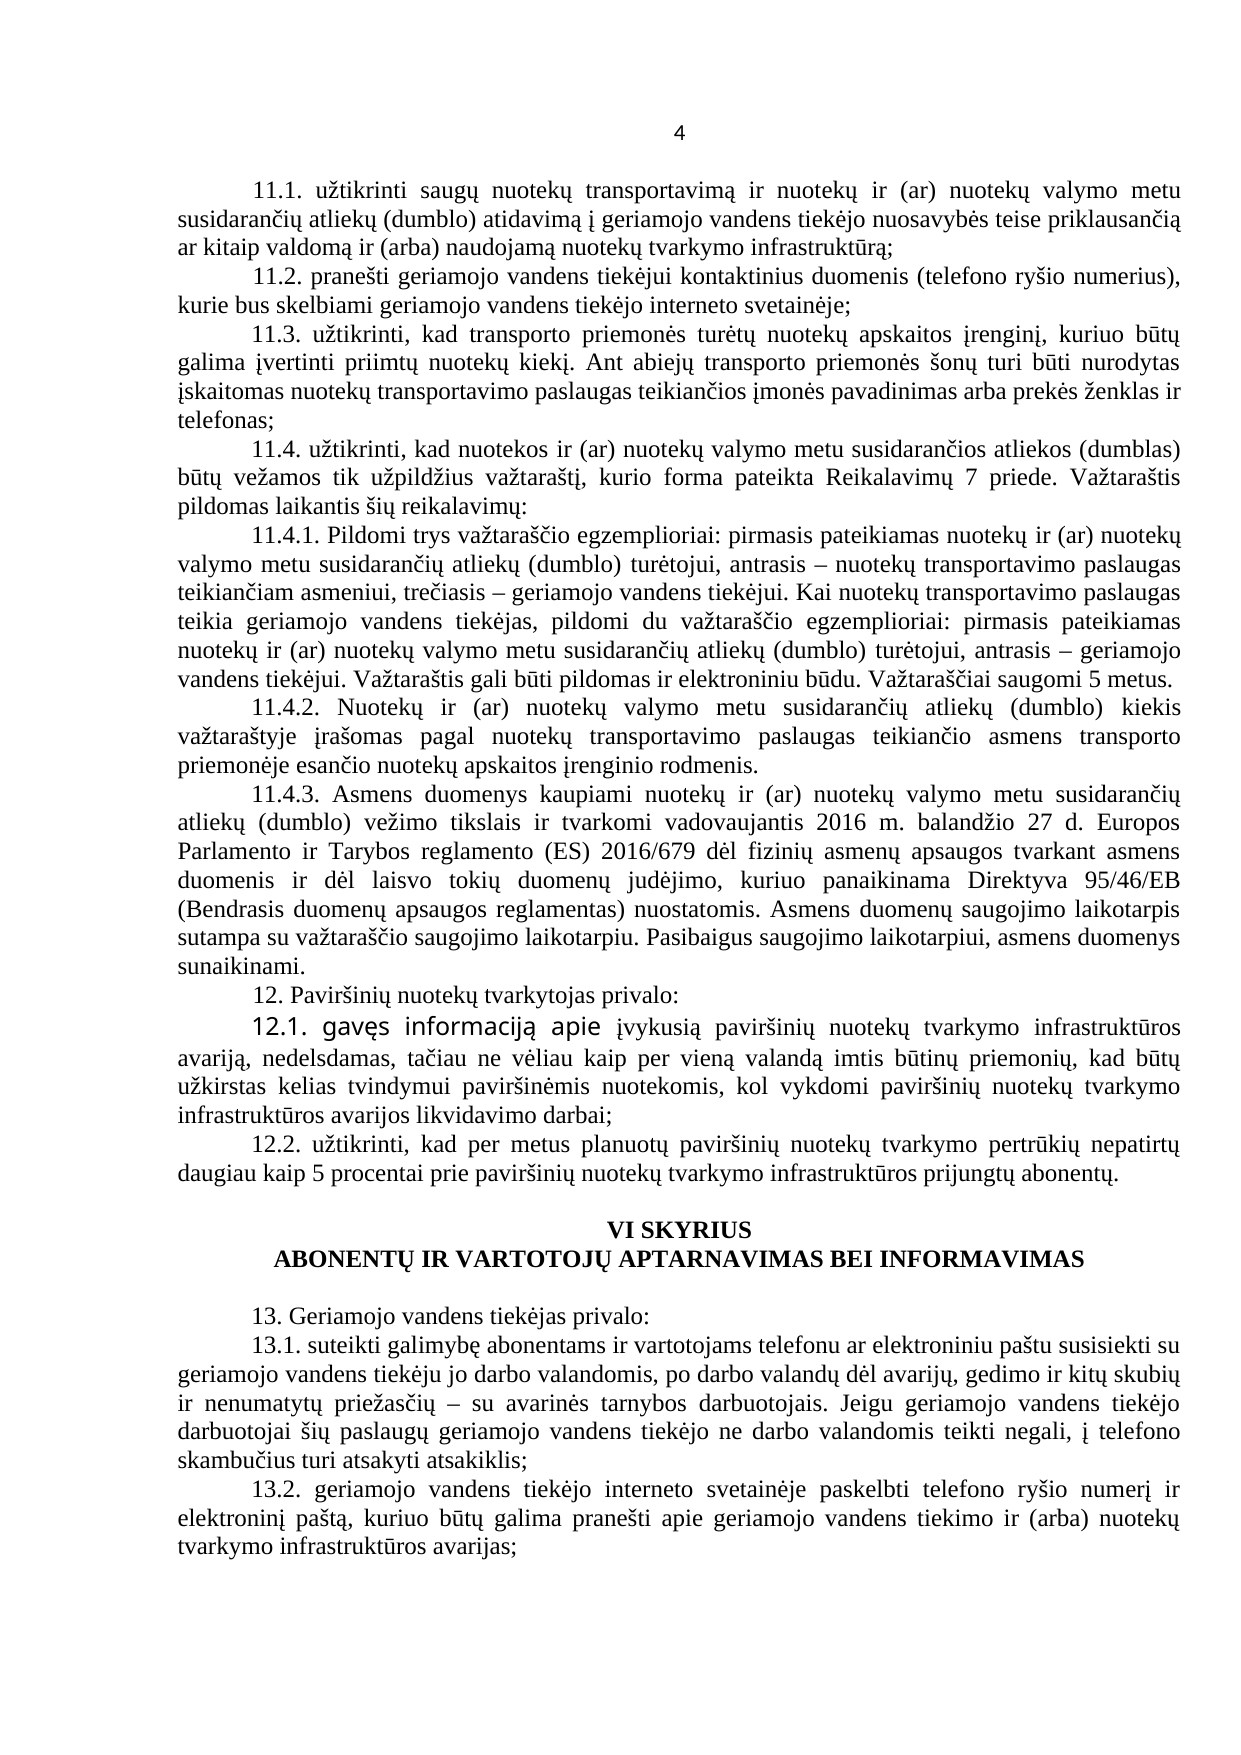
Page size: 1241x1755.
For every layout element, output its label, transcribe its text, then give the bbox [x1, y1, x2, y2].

text 11.4.1. Pildomi trys važtaraščio egzemplioriai: pirmasis pateikiamas nuotekų ir (ar) nuotekų valymo metu susidarančių atliekų (dumblo) turėtojui, antrasis – nuotekų transportavimo paslaugas teikiančiam asmeniui, trečiasis – geriamojo vandens tiekėjui. Kai nuotekų transportavimo paslaugas teikia geriamojo vandens tiekėjas, pildomi du važtaraščio egzemplioriai: pirmasis pateikiamas nuotekų ir (ar) nuotekų valymo metu susidarančių atliekų (dumblo) turėtojui, antrasis – geriamojo vandens tiekėjui. Važtaraštis gali būti pildomas ir elektroniniu būdu. Važtaraščiai saugomi 5 metus. [177, 520, 1181, 692]
text 11.1. užtikrinti saugų nuotekų transportavimą ir nuotekų ir (ar) nuotekų valymo metu susidarančių atliekų (dumblo) atidavimą į geriamojo vandens tiekėjo nuosavybės teise priklausančią ar kitaip valdomą ir (arba) naudojamą nuotekų tvarkymo infrastruktūrą; [177, 175, 1181, 261]
text 11.2. pranešti geriamojo vandens tiekėjui kontaktinius duomenis (telefono ryšio numerius), kurie bus skelbiami geriamojo vandens tiekėjo interneto svetainėje; [177, 261, 1181, 319]
text ABONENTŲ IR VARTOTOJŲ APTARNAVIMAS BEI INFORMAVIMAS [177, 1244, 1181, 1273]
text 11.3. užtikrinti, kad transporto priemonės turėtų nuotekų apskaitos įrenginį, kuriuo būtų galima įvertinti priimtų nuotekų kiekį. Ant abiejų transporto priemonės šonų turi būti nurodytas įskaitomas nuotekų transportavimo paslaugas teikiančios įmonės pavadinimas arba prekės ženklas ir telefonas; [177, 319, 1181, 434]
text 11.4.3. Asmens duomenys kaupiami nuotekų ir (ar) nuotekų valymo metu susidarančių atliekų (dumblo) vežimo tikslais ir tvarkomi vadovaujantis 2016 m. balandžio 27 d. Europos Parlamento ir Tarybos reglamento (ES) 2016/679 dėl fizinių asmenų apsaugos tvarkant asmens duomenis ir dėl laisvo tokių duomenų judėjimo, kuriuo panaikinama Direktyva 95/46/EB (Bendrasis duomenų apsaugos reglamentas) nuostatomis. Asmens duomenų saugojimo laikotarpis sutampa su važtaraščio saugojimo laikotarpiu. Pasibaigus saugojimo laikotarpiui, asmens duomenys sunaikinami. [177, 779, 1181, 980]
text 12.2. užtikrinti, kad per metus planuotų paviršinių nuotekų tvarkymo pertrūkių nepatirtų daugiau kaip 5 procentai prie paviršinių nuotekų tvarkymo infrastruktūros prijungtų abonentų. [177, 1129, 1181, 1186]
text 13.1. suteikti galimybę abonentams ir vartotojams telefonu ar elektroniniu paštu susisiekti su geriamojo vandens tiekėju jo darbo valandomis, po darbo valandų dėl avarijų, gedimo ir kitų skubių ir nenumatytų priežasčių – su avarinės tarnybos darbuotojais. Jeigu geriamojo vandens tiekėjo darbuotojai šių paslaugų geriamojo vandens tiekėjo ne darbo valandomis teikti negali, į telefono skambučius turi atsakyti atsakiklis; [177, 1330, 1181, 1474]
text 11.4.2. Nuotekų ir (ar) nuotekų valymo metu susidarančių atliekų (dumblo) kiekis važtaraštyje įrašomas pagal nuotekų transportavimo paslaugas teikiančio asmens transporto priemonėje esančio nuotekų apskaitos įrenginio rodmenis. [177, 692, 1181, 779]
text VI SKYRIUS [177, 1215, 1181, 1244]
text 13. Geriamojo vandens tiekėjas privalo: [177, 1301, 1181, 1330]
text 12. Paviršinių nuotekų tvarkytojas privalo: [177, 980, 1181, 1009]
text 13.2. geriamojo vandens tiekėjo interneto svetainėje paskelbti telefono ryšio numerį ir elektroninį paštą, kuriuo būtų galima pranešti apie geriamojo vandens tiekimo ir (arba) nuotekų tvarkymo infrastruktūros avarijas; [177, 1474, 1181, 1560]
text 12.1. gavęs informaciją apie įvykusią paviršinių nuotekų tvarkymo infrastruktūros avariją, nedelsdamas, tačiau ne vėliau kaip per vieną valandą imtis būtinų priemonių, kad būtų užkirstas kelias tvindymui paviršinėmis nuotekomis, kol vykdomi paviršinių nuotekų tvarkymo infrastruktūros avarijos likvidavimo darbai; [177, 1009, 1181, 1129]
text 11.4. užtikrinti, kad nuotekos ir (ar) nuotekų valymo metu susidarančios atliekos (dumblas) būtų vežamos tik užpildžius važtaraštį, kurio forma pateikta Reikalavimų 7 priede. Važtaraštis pildomas laikantis šių reikalavimų: [177, 434, 1181, 520]
